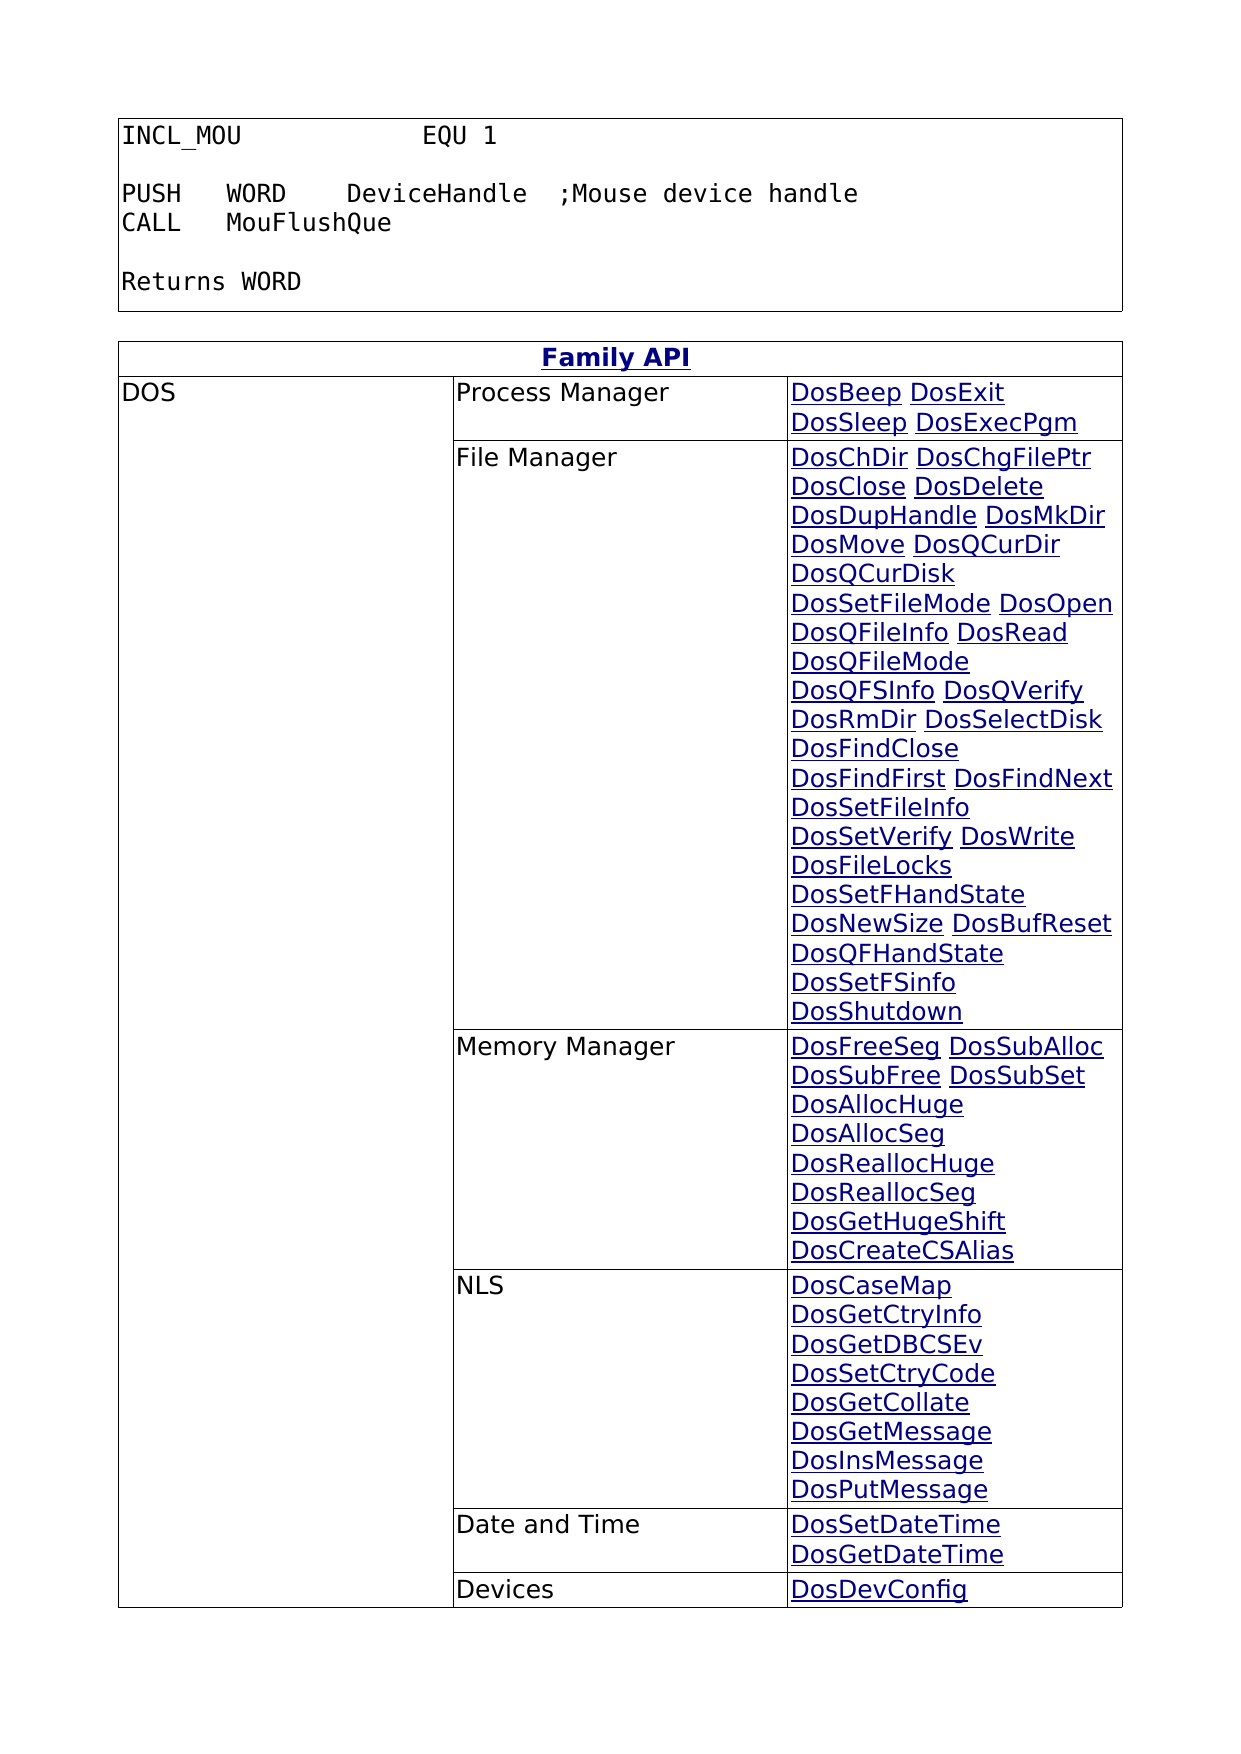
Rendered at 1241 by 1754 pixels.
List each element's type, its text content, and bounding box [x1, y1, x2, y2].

table_cell DosBeep DosExit DosSleep DosExecPgm [788, 377, 1122, 440]
table_cell DosCaseMap DosGetCtryInfo DosGetDBCSEv DosSetCtryCode DosGetCollate DosGetMessage DosInsMessage DosPutMessage [788, 1270, 1122, 1508]
table_header INCL_MOU EQU 1 PUSH WORD DeviceHandle ;Mouse device handle CALL MouFlushQue Returns WORD [119, 119, 1122, 311]
table_cell Memory Manager [454, 1030, 787, 1268]
table_cell Date and Time [454, 1509, 787, 1572]
table_header Family API [119, 342, 1122, 376]
table_cell DosDevConfig [788, 1573, 1122, 1607]
table_cell NLS [454, 1270, 787, 1508]
table_cell Process Manager [454, 377, 787, 440]
table_cell DosFreeSeg DosSubAlloc DosSubFree DosSubSet DosAllocHuge DosAllocSeg DosReallocHuge DosReallocSeg DosGetHugeShift DosCreateCSAlias [788, 1030, 1122, 1268]
table_cell DOS [119, 377, 453, 1607]
table_cell File Manager [454, 441, 787, 1029]
table_cell DosChDir DosChgFilePtr DosClose DosDelete DosDupHandle DosMkDir DosMove DosQCurDir DosQCurDisk DosSetFileMode DosOpen DosQFileInfo DosRead DosQFileMode DosQFSInfo DosQVerify DosRmDir DosSelectDisk DosFindClose DosFindFirst DosFindNext DosSetFileInfo DosSetVerify DosWrite DosFileLocks DosSetFHandState DosNewSize DosBufReset DosQFHandState DosSetFSinfo DosShutdown [788, 441, 1122, 1029]
table_cell DosSetDateTime DosGetDateTime [788, 1509, 1122, 1572]
table_cell Devices [454, 1573, 787, 1607]
